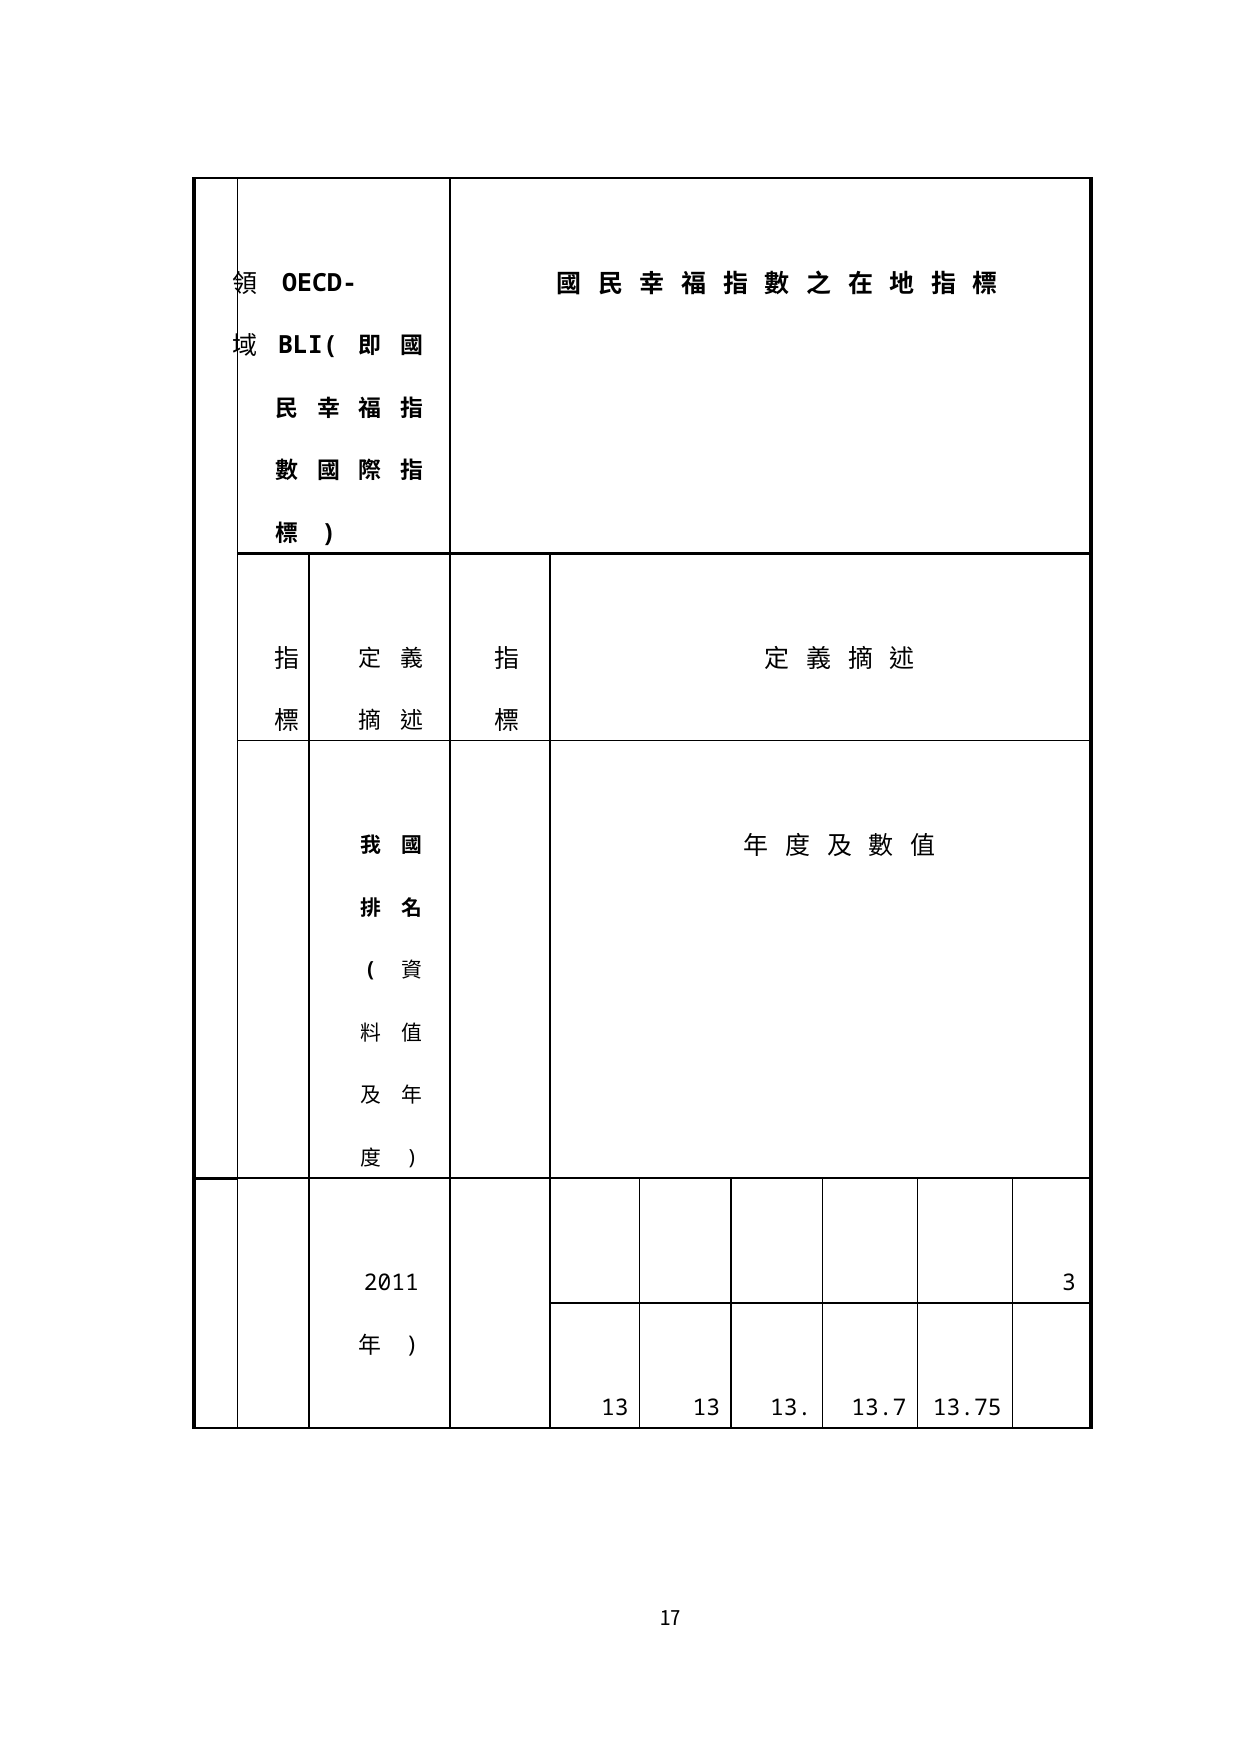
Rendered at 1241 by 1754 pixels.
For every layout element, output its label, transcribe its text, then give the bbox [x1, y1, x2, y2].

table_cell 13 [640, 1304, 730, 1427]
table_cell [238, 1179, 308, 1427]
table_cell 定義摘述 [551, 555, 1089, 740]
table_cell 13.75 [918, 1304, 1012, 1427]
table_cell 年度及數值 [551, 741, 1089, 1177]
table_cell [451, 741, 549, 1177]
table_cell 居住 條件 [196, 1180, 237, 1427]
table_cell [451, 1179, 549, 1427]
table_cell 3 [1013, 1179, 1089, 1302]
table_cell 2011年) [310, 1179, 449, 1427]
table_cell [551, 1179, 639, 1302]
table_cell 13 [551, 1304, 639, 1427]
table_cell 13. [732, 1304, 822, 1427]
table_cell [918, 1179, 1012, 1302]
table_header OECD-BLI(即國民幸福指數國際指標) [238, 179, 449, 552]
table_cell 我國排名(資料值及年度) [310, 741, 449, 1177]
table_cell [1013, 1304, 1089, 1427]
table_cell 指標 [451, 555, 549, 740]
table_cell [640, 1179, 730, 1302]
table_cell 定義摘述 [310, 555, 449, 740]
table_header 領域 [196, 179, 237, 1177]
table_header 國民幸福指數之在地指標 [451, 179, 1089, 552]
table_cell 13.7 [823, 1304, 917, 1427]
table_cell [238, 741, 308, 1177]
table_cell 指標 [238, 555, 308, 740]
table_cell [732, 1179, 822, 1302]
table_cell [823, 1179, 917, 1302]
